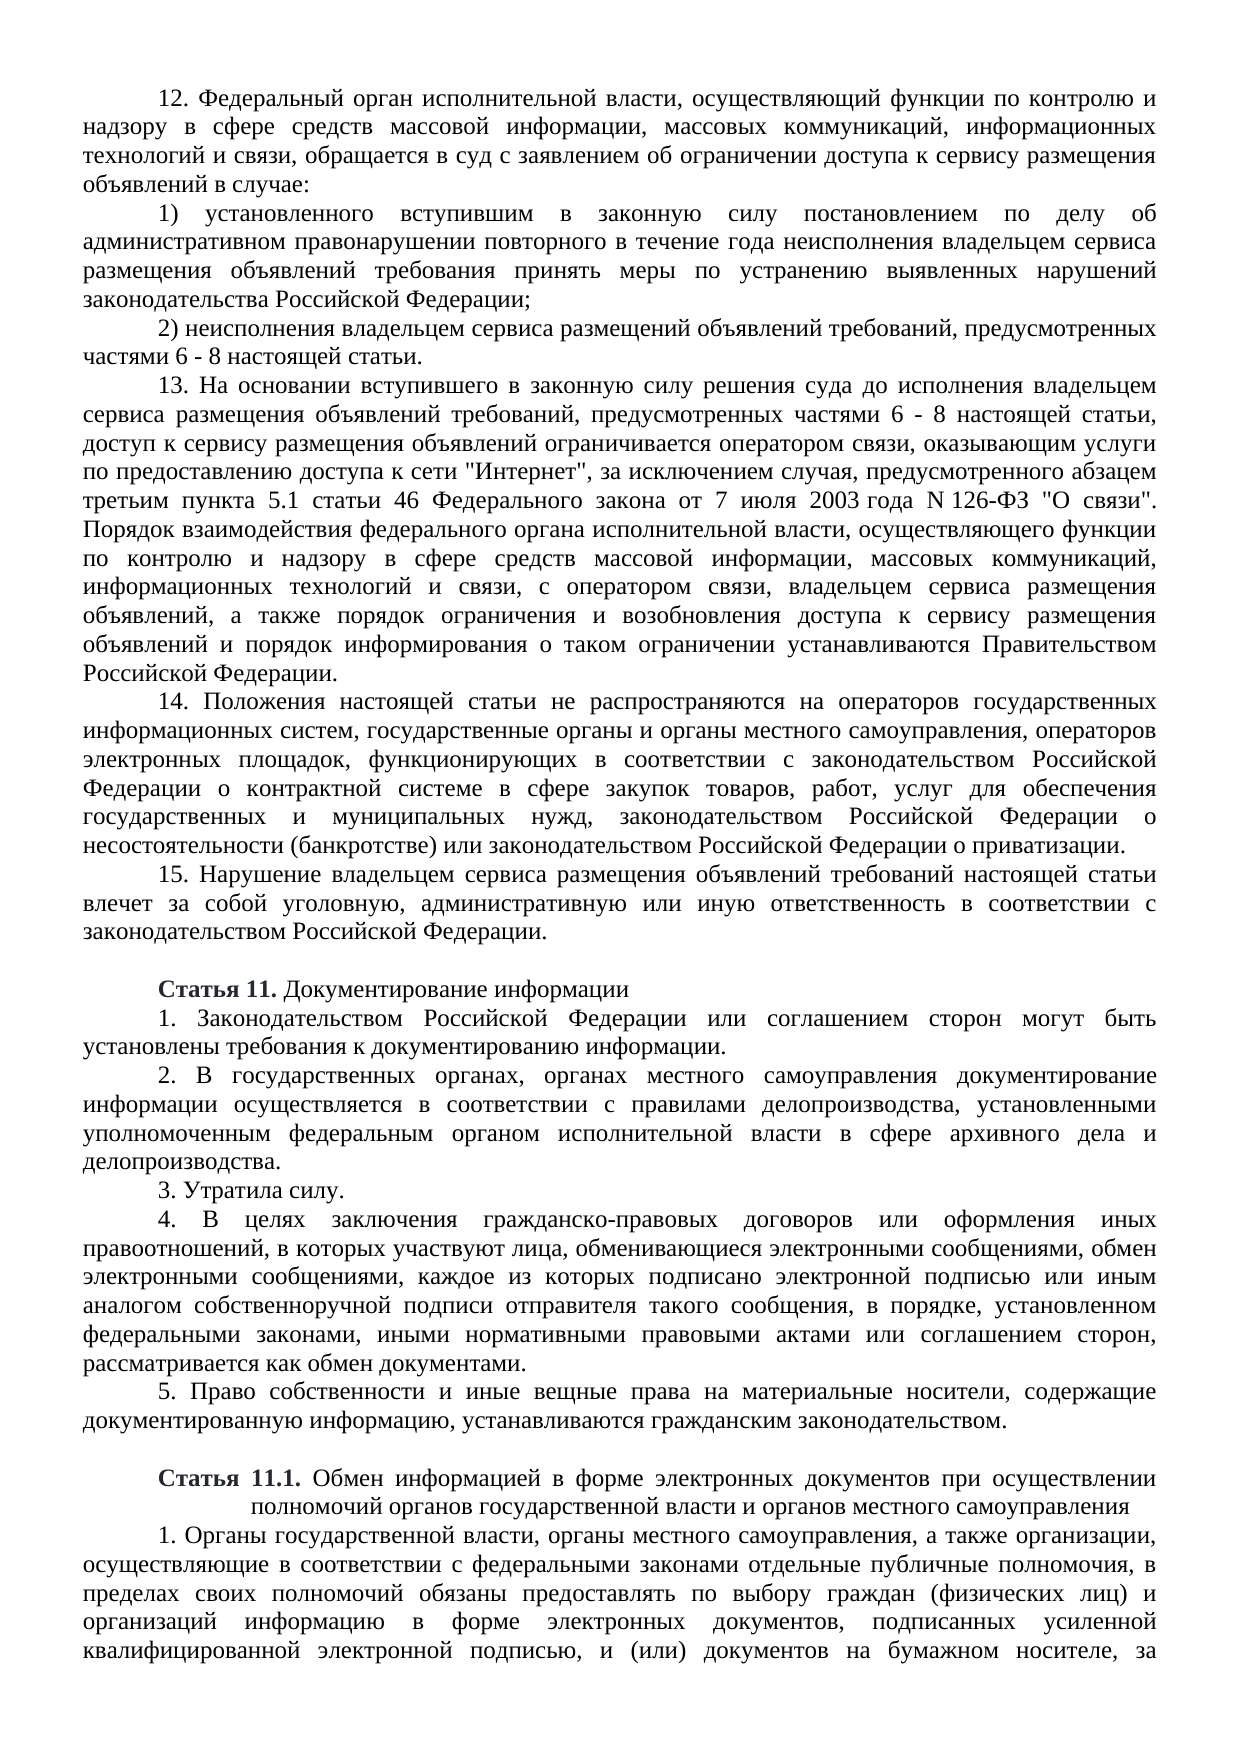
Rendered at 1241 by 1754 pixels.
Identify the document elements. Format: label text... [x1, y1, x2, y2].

text Статья 11.1. Обмен информацией в форме электронных документов при осуществлении полномочий органов государственной власти и органов местного самоуправления [158, 1463, 1157, 1520]
text 2. В государственных органах, органах местного самоуправления документирование информации осуществляется в соответствии с правилами делопроизводства, установленными уполномоченным федеральным органом исполнительной власти в сфере архивного дела и делопроизводства. [83, 1060, 1157, 1175]
text 14. Положения настоящей статьи не распространяются на операторов государственных информационных систем, государственные органы и органы местного самоуправления, операторов электронных площадок, функционирующих в соответствии с законодательством Российской Федерации о контрактной системе в сфере закупок товаров, работ, услуг для обеспечения государственных и муниципальных нужд, законодательством Российской Федерации о несостоятельности (банкротстве) или законодательством Российской Федерации о приватизации. [83, 686, 1157, 859]
text 15. Нарушение владельцем сервиса размещения объявлений требований настоящей статьи влечет за собой уголовную, административную или иную ответственность в соответствии с законодательством Российской Федерации. [83, 859, 1157, 945]
text Статья 11. Документирование информации [158, 974, 1157, 1003]
text 5. Право собственности и иные вещные права на материальные носители, содержащие документированную информацию, устанавливаются гражданским законодательством. [83, 1376, 1157, 1434]
text 1. Законодательством Российской Федерации или соглашением сторон могут быть установлены требования к документированию информации. [83, 1003, 1157, 1060]
text 1) установленного вступившим в законную силу постановлением по делу об административном правонарушении повторного в течение года неисполнения владельцем сервиса размещения объявлений требования принять меры по устранению выявленных нарушений законодательства Российской Федерации; [83, 198, 1157, 313]
text 2) неисполнения владельцем сервиса размещений объявлений требований, предусмотренных частями 6 - 8 настоящей статьи. [83, 313, 1157, 370]
text 1. Органы государственной власти, органы местного самоуправления, а также организации, осуществляющие в соответствии с федеральными законами отдельные публичные полномочия, в пределах своих полномочий обязаны предоставлять по выбору граждан (физических лиц) и организаций информацию в форме электронных документов, подписанных усиленной квалифицированной электронной подписью, и (или) документов на бумажном носителе, за [83, 1520, 1157, 1664]
text 13. На основании вступившего в законную силу решения суда до исполнения владельцем сервиса размещения объявлений требований, предусмотренных частями 6 - 8 настоящей статьи, доступ к сервису размещения объявлений ограничивается оператором связи, оказывающим услуги по предоставлению доступа к сети "Интернет", за исключением случая, предусмотренного абзацем третьим пункта 5.1 статьи 46 Федерального закона от 7 июля 2003 года N 126-ФЗ "О связи". Порядок взаимодействия федерального органа исполнительной власти, осуществляющего функции по контролю и надзору в сфере средств массовой информации, массовых коммуникаций, информационных технологий и связи, с оператором связи, владельцем сервиса размещения объявлений, а также порядок ограничения и возобновления доступа к сервису размещения объявлений и порядок информирования о таком ограничении устанавливаются Правительством Российской Федерации. [83, 370, 1157, 686]
text 12. Федеральный орган исполнительной власти, осуществляющий функции по контролю и надзору в сфере средств массовой информации, массовых коммуникаций, информационных технологий и связи, обращается в суд с заявлением об ограничении доступа к сервису размещения объявлений в случае: [83, 83, 1157, 198]
text 4. В целях заключения гражданско-правовых договоров или оформления иных правоотношений, в которых участвуют лица, обменивающиеся электронными сообщениями, обмен электронными сообщениями, каждое из которых подписано электронной подписью или иным аналогом собственноручной подписи отправителя такого сообщения, в порядке, установленном федеральными законами, иными нормативными правовыми актами или соглашением сторон, рассматривается как обмен документами. [83, 1204, 1157, 1376]
text 3. Утратила силу. [83, 1175, 1157, 1204]
